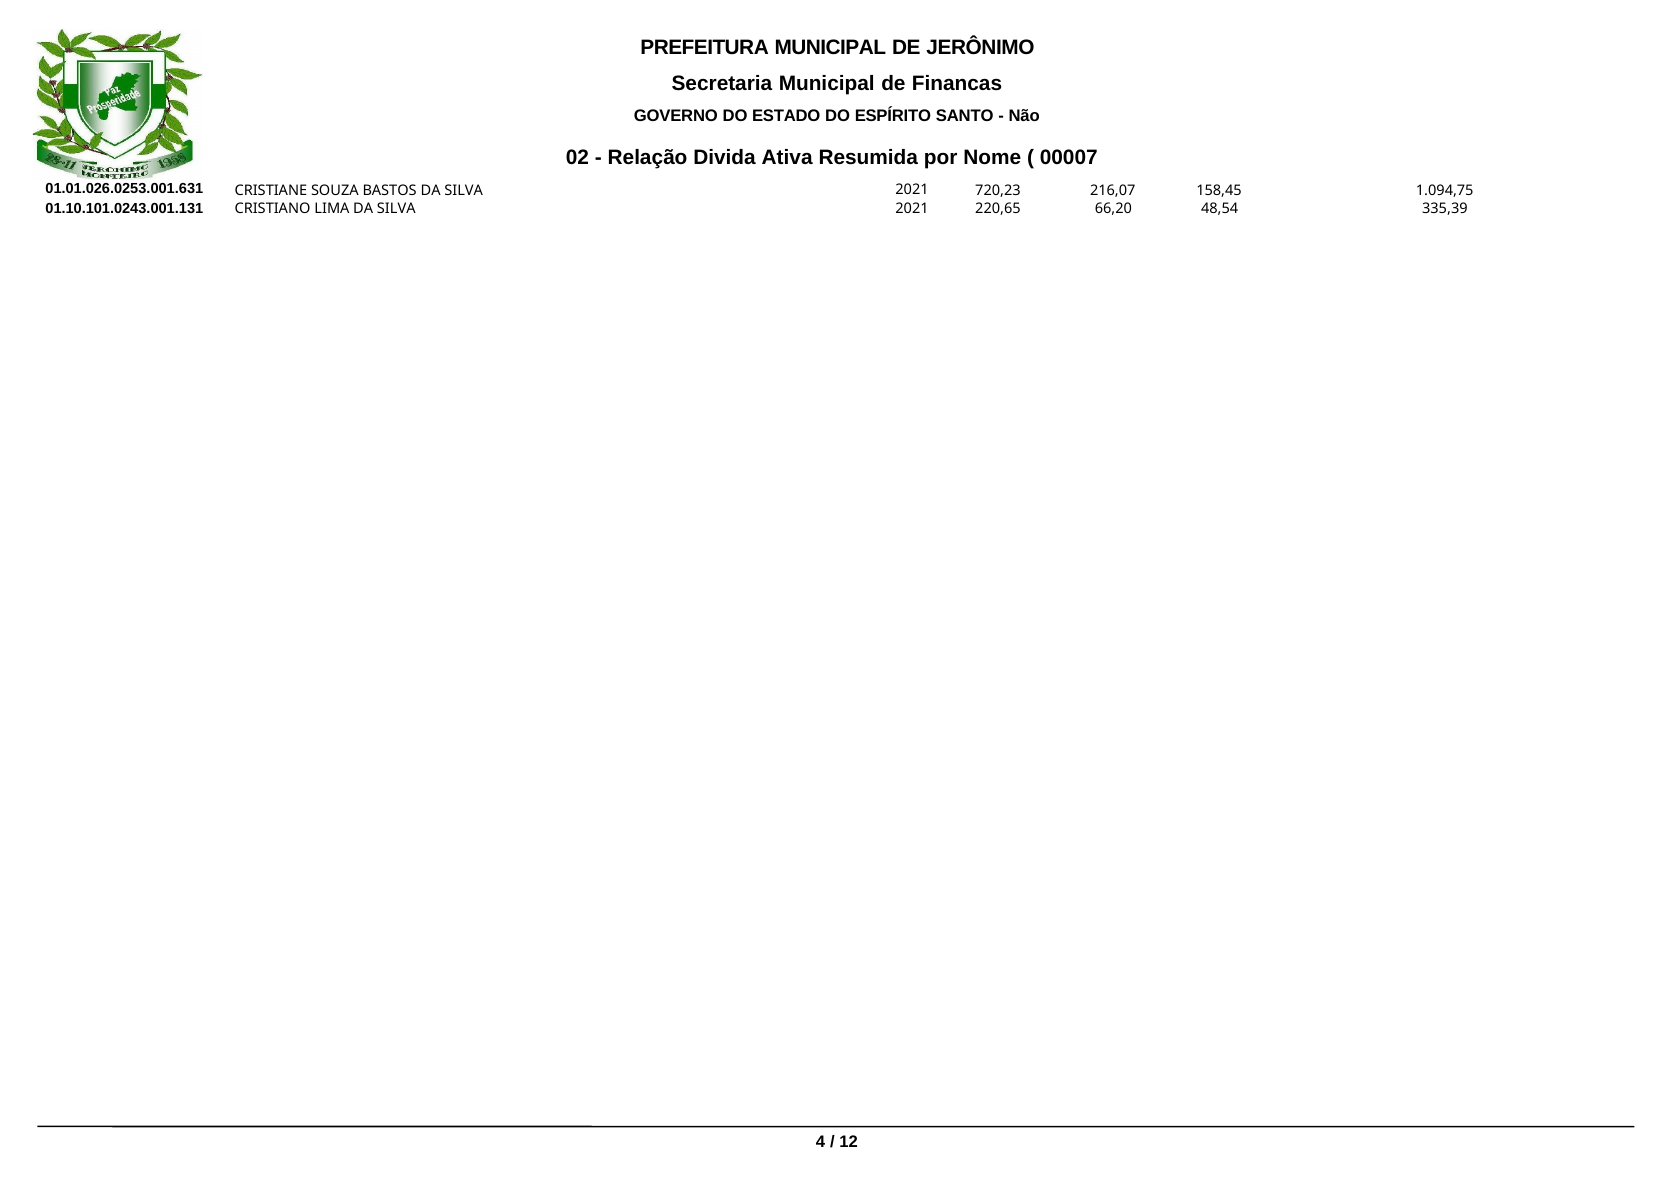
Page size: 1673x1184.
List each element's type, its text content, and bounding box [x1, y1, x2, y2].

table_cell 66,20 [1053, 200, 1167, 219]
table_cell CRISTIANO LIMA DA SILVA [217, 200, 813, 219]
table_cell 216,07 [1053, 179, 1167, 200]
table_cell 01.10.101.0243.001.131 [40, 200, 217, 219]
table_cell 220,65 [952, 200, 1052, 219]
table_cell 335,39 [1400, 200, 1642, 219]
table_cell [1271, 200, 1400, 219]
table_cell 158,45 [1168, 179, 1271, 200]
table_cell 48,54 [1168, 200, 1271, 219]
table_cell 2021 [813, 200, 952, 219]
table_cell 2021 [813, 179, 952, 200]
table_cell 01.01.026.0253.001.631 [40, 179, 217, 200]
table_cell CRISTIANE SOUZA BASTOS DA SILVA [217, 179, 813, 200]
table_cell 1.094,75 [1400, 179, 1642, 200]
table_cell 720,23 [952, 179, 1052, 200]
table_cell [1271, 179, 1400, 200]
